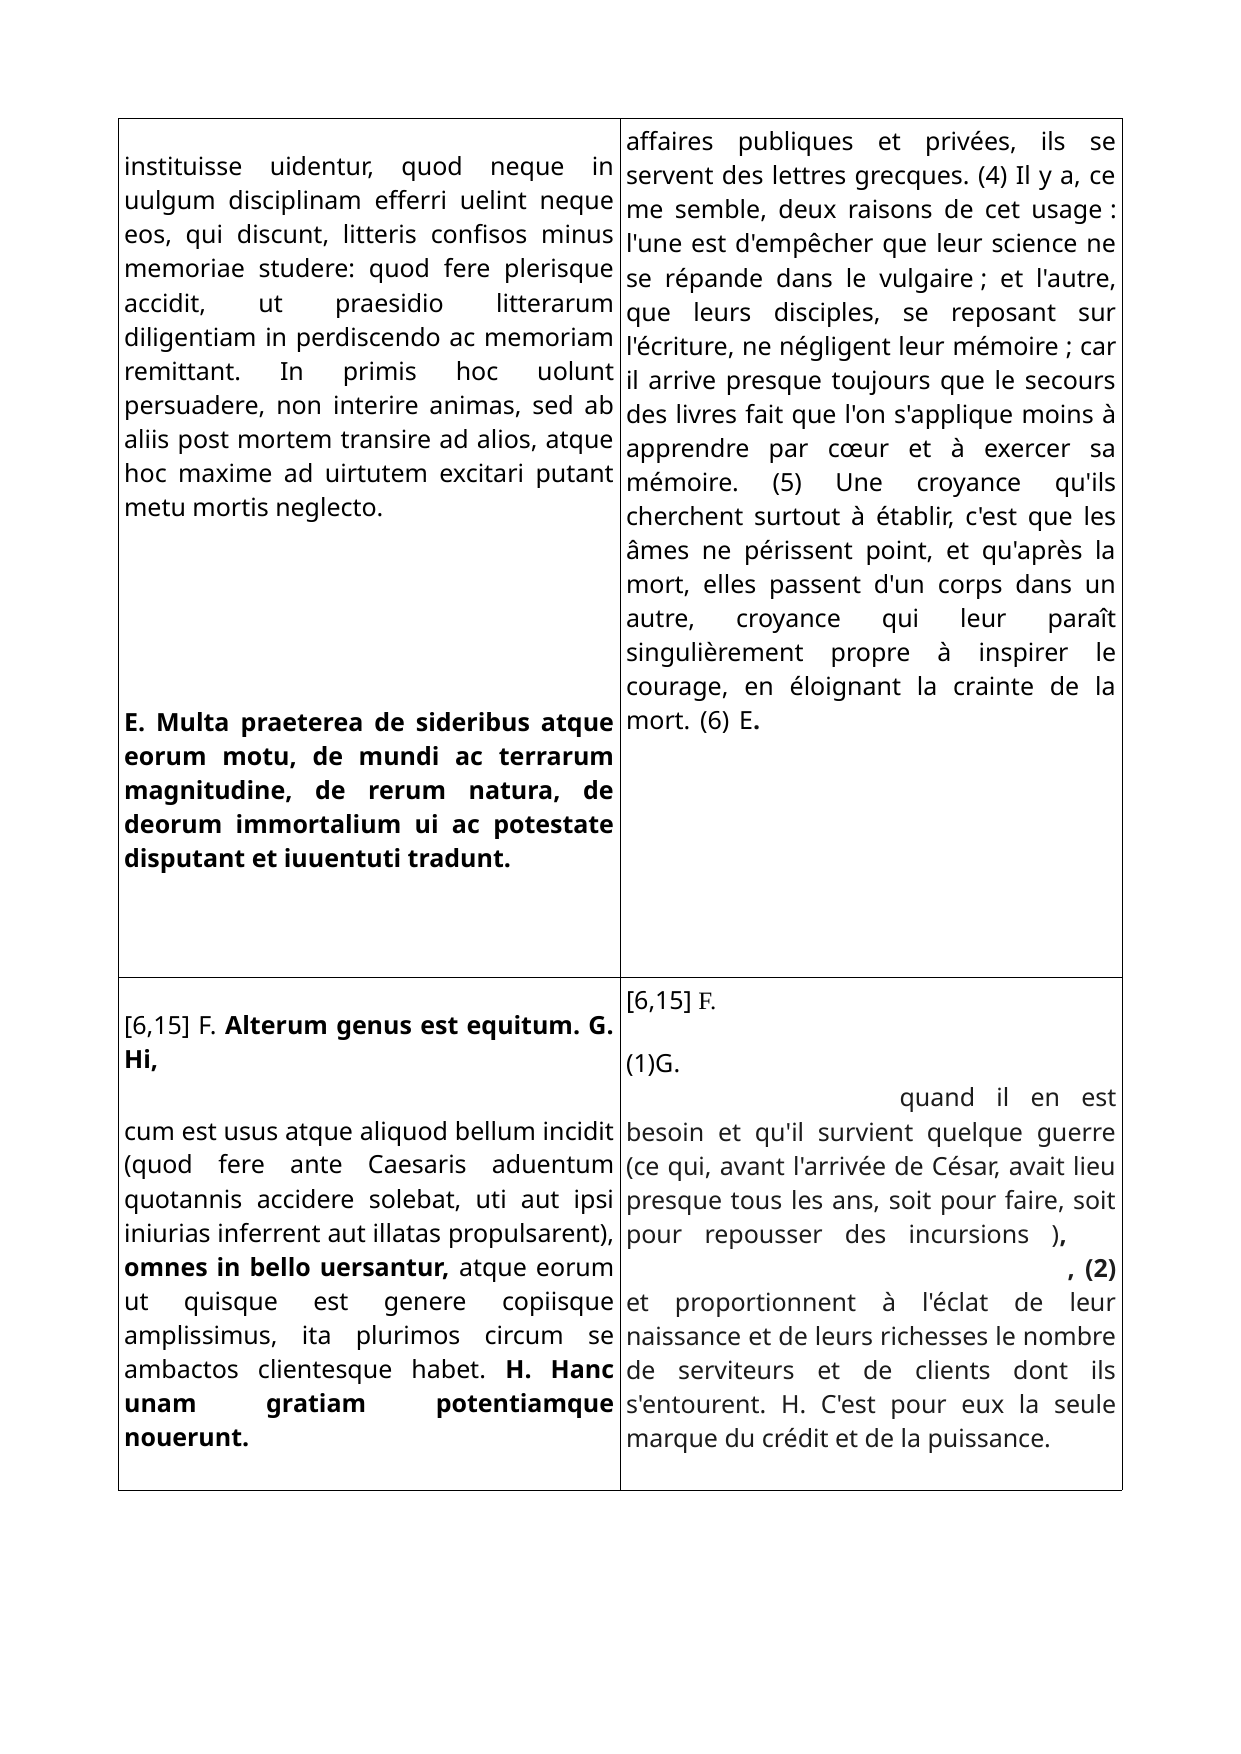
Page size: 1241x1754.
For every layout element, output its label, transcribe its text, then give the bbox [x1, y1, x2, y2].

table_cell affaires publiques et privées, ils se servent des lettres grecques. (4) Il y a, ce me semble, deux raisons de cet usage : l'une est d'empêcher que leur science ne se répande dans le vulgaire ; et l'autre, que leurs disciples, se reposant sur l'écriture, ne négligent leur mémoire ; car il arrive presque toujours que le secours des livres fait que l'on s'applique moins à apprendre par cœur et à exercer sa mémoire. (5) Une croyance qu'ils cherchent surtout à établir, c'est que les âmes ne périssent point, et qu'après la mort, elles passent d'un corps dans un autre, croyance qui leur paraît singulièrement propre à inspirer le courage, en éloignant la crainte de la mort. (6) E. Le mouvement des astres, l'immensité de l'univers, la grandeur de la terre, la nature des choses, la force et le pouvoir des dieux immortels, tels sont en outre les sujets de leurs discussions : ils les transmettent à la jeunesse. [621, 119, 1122, 977]
table_cell [6,15] F. Alterum genus est equitum. G. Hi, cum est usus atque aliquod bellum incidit (quod fere ante Caesaris aduentum quotannis accidere solebat, uti aut ipsi iniurias inferrent aut illatas propulsarent), omnes in bello uersantur, atque eorum ut quisque est genere copiisque amplissimus, ita plurimos circum se ambactos clientesque habet. H. Hanc unam gratiam potentiamque nouerunt. [119, 978, 620, 1490]
table_cell [6,15] F. (1)G. La seconde classe est celle des chevaliers. Ceux-ci, quand il en est besoin et qu'il survient quelque guerre (ce qui, avant l'arrivée de César, avait lieu presque tous les ans, soit pour faire, soit pour repousser des incursions ), ils prennent tous part à cette guerre, (2) et proportionnent à l'éclat de leur naissance et de leurs richesses le nombre de serviteurs et de clients dont ils s'entourent. H. C'est pour eux la seule marque du crédit et de la puissance. [621, 978, 1122, 1490]
table_cell instituisse uidentur, quod neque in uulgum disciplinam efferri uelint neque eos, qui discunt, litteris confisos minus memoriae studere: quod fere plerisque accidit, ut praesidio litterarum diligentiam in perdiscendo ac memoriam remittant. In primis hoc uolunt persuadere, non interire animas, sed ab aliis post mortem transire ad alios, atque hoc maxime ad uirtutem excitari putant metu mortis neglecto. E. Multa praeterea de sideribus atque eorum motu, de mundi ac terrarum magnitudine, de rerum natura, de deorum immortalium ui ac potestate disputant et iuuentuti tradunt. [119, 119, 620, 977]
